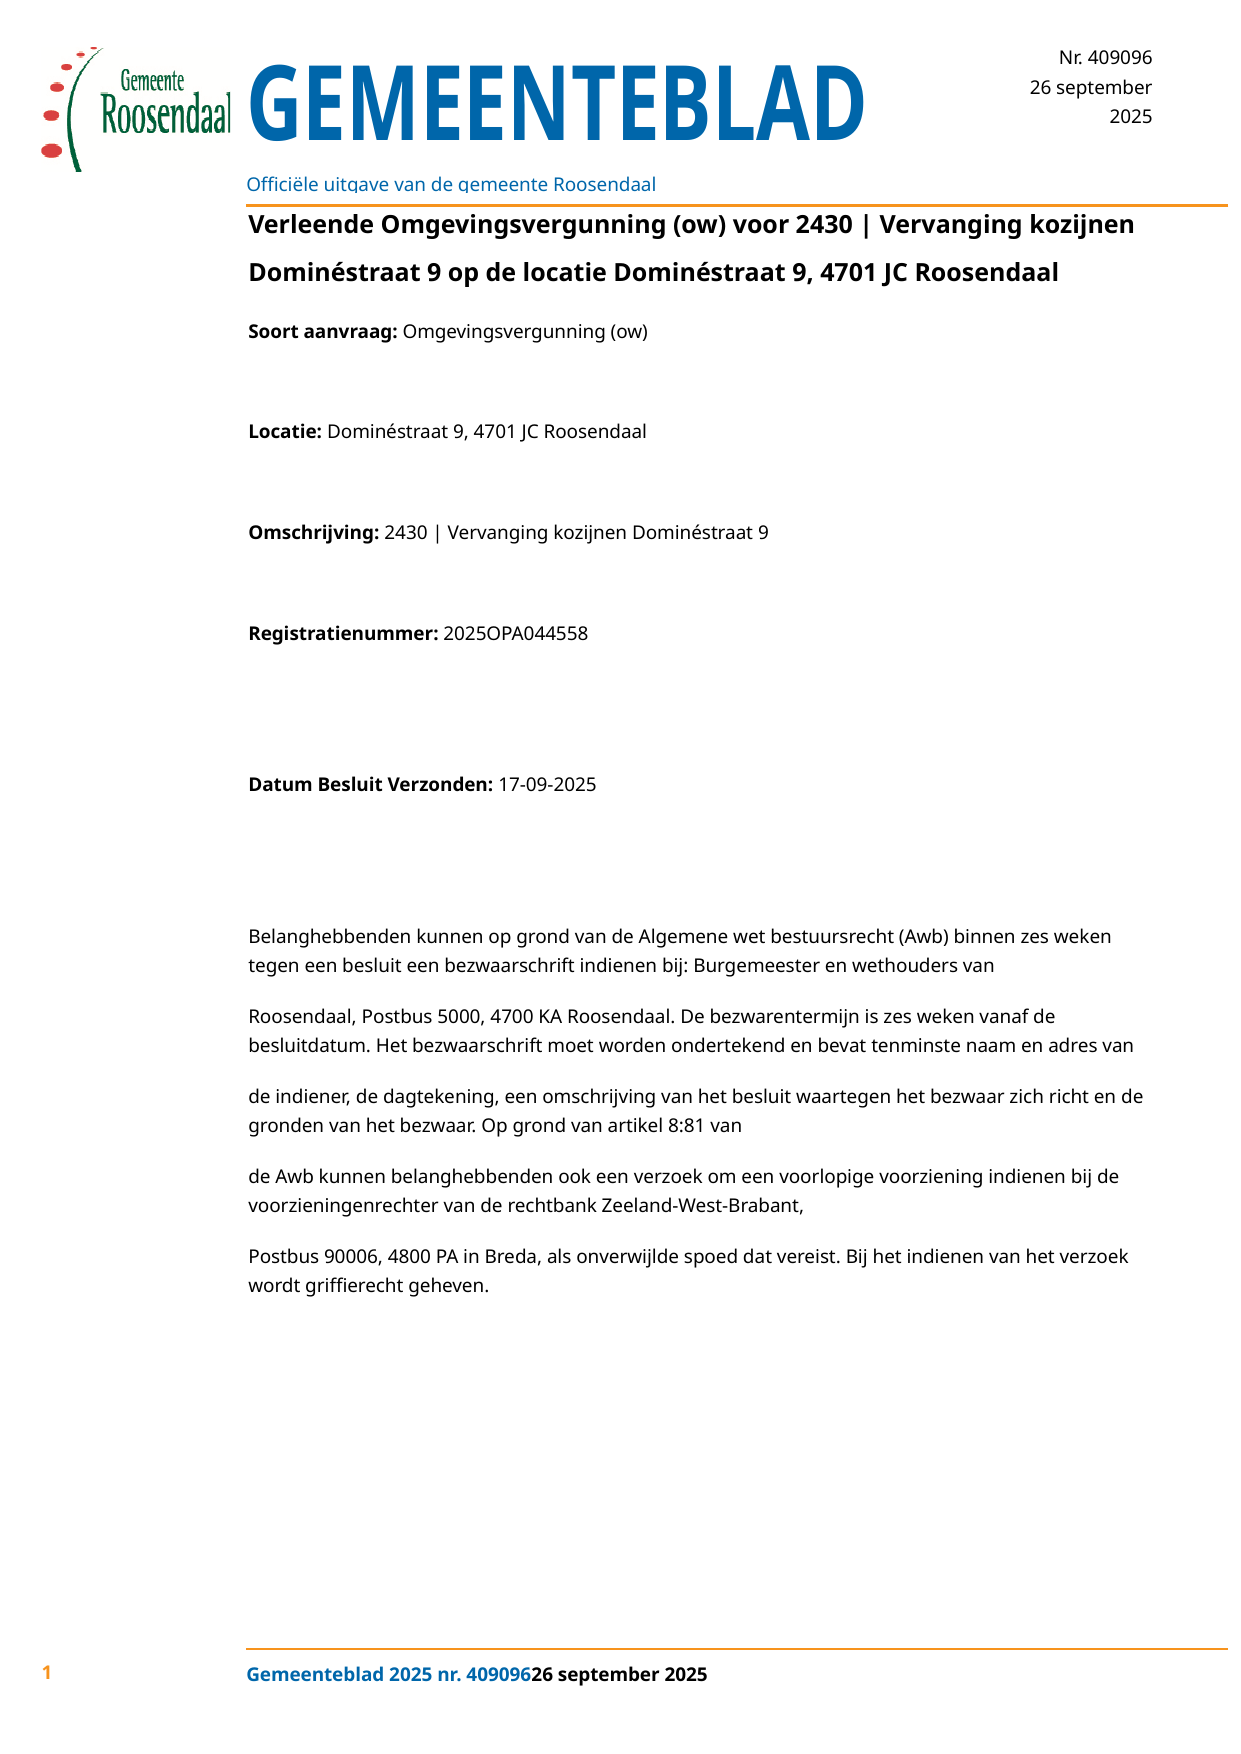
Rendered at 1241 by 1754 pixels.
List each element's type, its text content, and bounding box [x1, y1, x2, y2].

text de indiener, de dagtekening, een omschrijving van het besluit waartegen het bezwaar zich richt en de gronden van het bezwaar. Op grond van artikel 8:81 van [248, 1083, 1152, 1138]
text Postbus 90006, 4800 PA in Breda, als onverwijlde spoed dat vereist. Bij het indienen van het verzoek wordt griffierecht geheven. [248, 1243, 1152, 1298]
text de Awb kunnen belanghebbenden ook een verzoek om een voorlopige voorziening indienen bij de voorzieningenrechter van de rechtbank Zeeland-West-Brabant, [248, 1163, 1152, 1218]
text Locatie: Dominéstraat 9, 4701 JC Roosendaal [248, 419, 1152, 444]
text Roosendaal, Postbus 5000, 4700 KA Roosendaal. De bezwarentermijn is zes weken vanaf de besluitdatum. Het bezwaarschrift moet worden ondertekend en bevat tenminste naam en adres van [248, 1003, 1152, 1058]
text Datum Besluit Verzonden: 17-09-2025 [248, 772, 1152, 797]
text Soort aanvraag: Omgevingsvergunning (ow) [248, 318, 1152, 344]
text Belanghebbenden kunnen op grond van de Algemene wet bestuursrecht (Awb) binnen zes weken tegen een besluit een bezwaarschrift indienen bij: Burgemeester en wethouders van [248, 923, 1152, 978]
text Verleende Omgevingsvergunning (ow) voor 2430 | Vervanging kozijnen Dominéstraat 9 op de locatie Dominéstraat 9, 4701 JC Roosendaal [248, 207, 1152, 288]
picture [41, 47, 231, 172]
text Registratienummer: 2025OPA044558 [248, 620, 1152, 646]
text Omschrijving: 2430 | Vervanging kozijnen Dominéstraat 9 [248, 519, 1152, 545]
